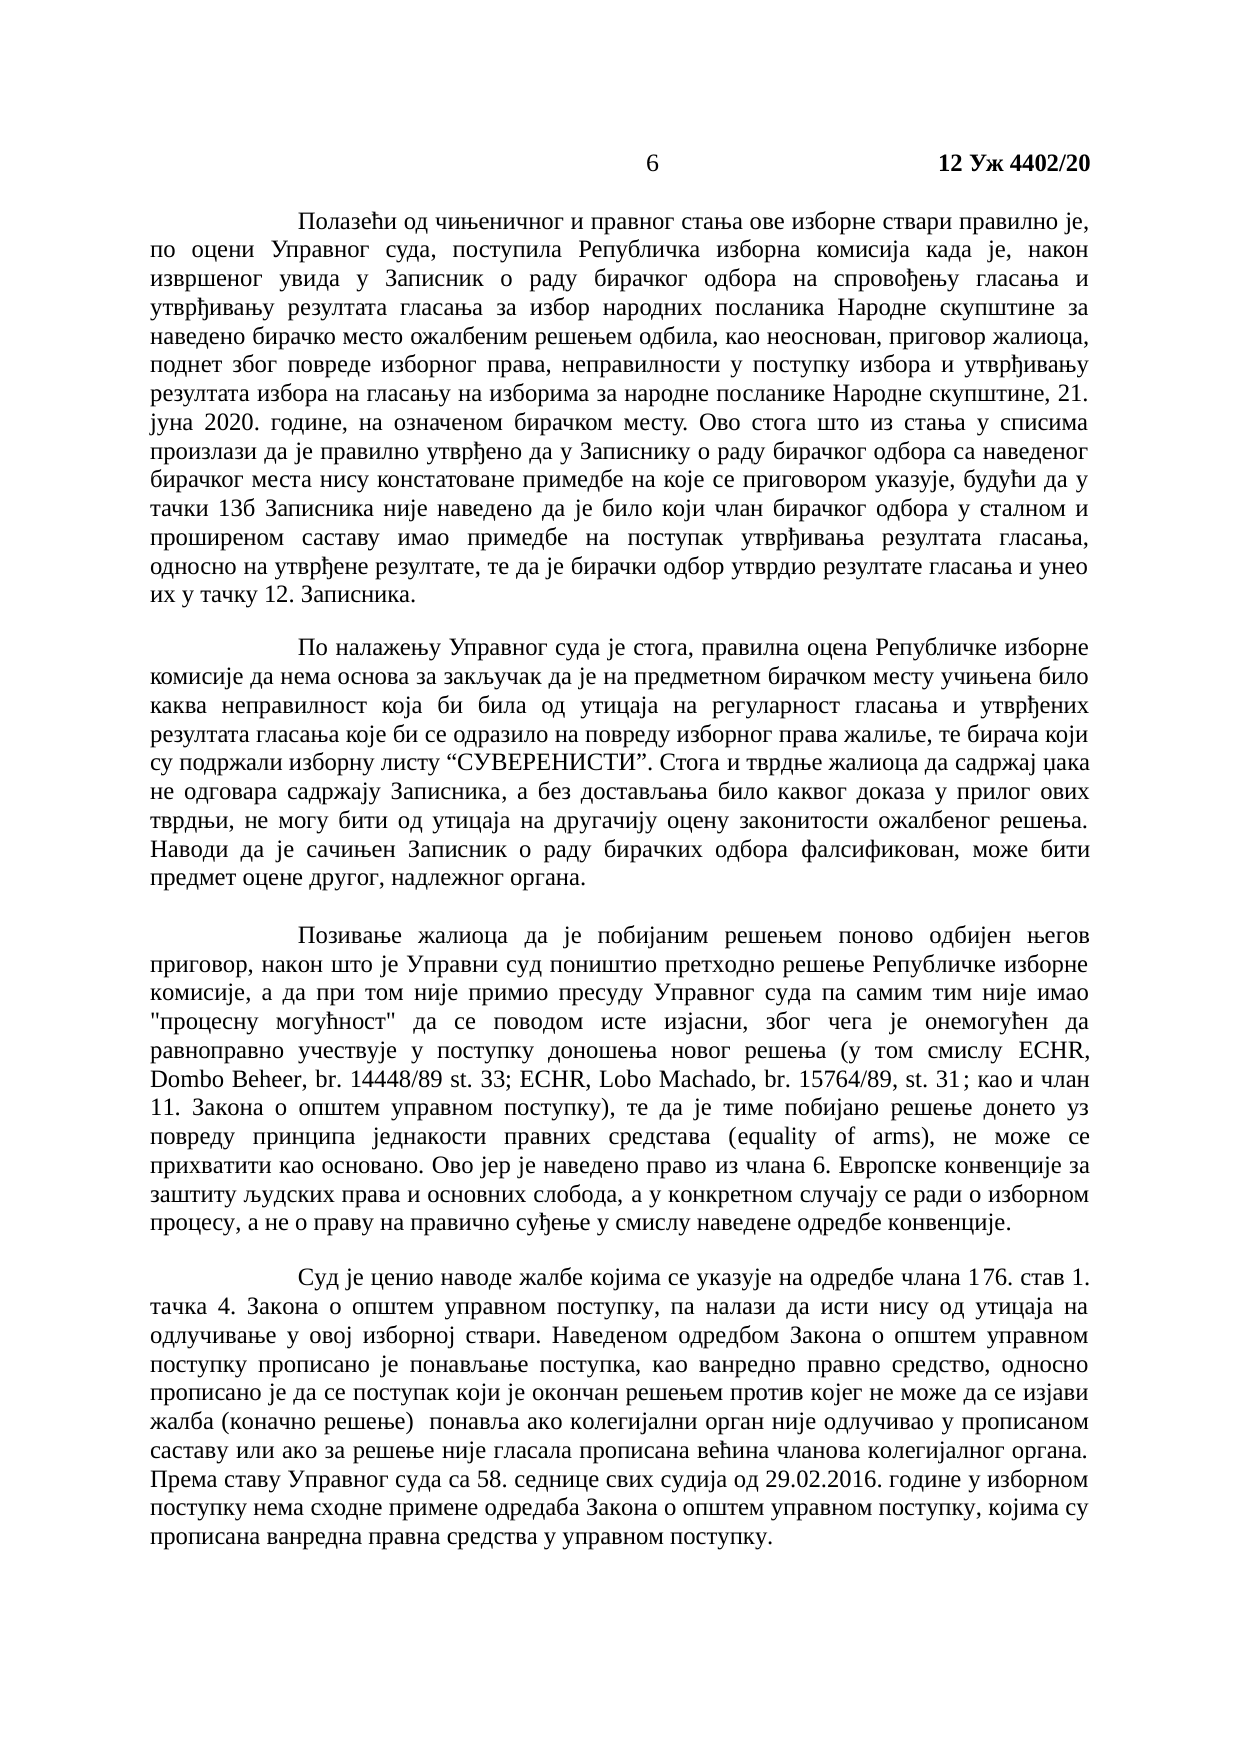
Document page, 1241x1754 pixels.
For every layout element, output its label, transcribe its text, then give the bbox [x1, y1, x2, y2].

text Полазећи од чињеничног и правног стања ове изборне ствари правилно је, по оцени Управног суда, поступила Републичка изборна комисија када је, након извршеног увида у Записник о раду бирачког одбора на спровођењу гласања и утврђивању резултата гласања за избор народних посланика Народне скупштине за наведено бирачко место ожалбеним решењем одбила, као неоснован, приговор жалиоца, поднет због повреде изборног права, неправилности у поступку избора и утврђивању резултата избора на гласању на изборима за народне посланике Народне скупштине, 21. јуна 2020. године, на означеном бирачком месту. Ово стога што из стања у списима произлази да је правилно утврђено да у Записнику о раду бирачког одбора са наведеног бирачког места нису констатоване примедбе на које се приговором указује, будући да у тачки 13б Записника није наведено да је било који члан бирачког одбора у сталном и проширеном саставу имао примедбе на поступак утврђивања резултата гласања, односно на утврђене резултате, те да је бирачки одбор утврдио резултате гласања и унео их у тачку 12. Записника. [150, 206, 1090, 608]
text Суд је ценио наводе жалбе којима се указује на одредбе члана 176. став 1. тачка 4. Закона о општем управном поступку, па налази да исти нису од утицаја на одлучивање у овој изборној ствари. Наведеном одредбом Закона о општем управном поступку прописано је понављање поступка, као ванредно правно средство, односно прописано је да се поступак који је окончан решењем против којег не може да се изјави жалба (коначно решење) понавља ако колегијални орган није одлучивао у прописаном саставу или ако за решење није гласала прописана већина чланова колегијалног органа. Према ставу Управног суда са 58. седнице свих судија од 29.02.2016. године у изборном поступку нема сходне примене одредаба Закона о општем управном поступку, којима су прописана ванредна правна средства у управном поступку. [150, 1262, 1090, 1550]
text Позивање жалиоца да је побијаним решењем поново одбијен његов приговор, након што је Управни суд поништио претходно решење Републичке изборне комисије, а да при том није примио пресуду Управног суда па самим тим није имао "процесну могућност" да се поводом исте изјасни, због чега је онемогућен да равноправно учествује у поступку доношења новог решења (у том смислу ECHR, Dombo Beheer, br. 14448/89 st. 33; ECHR, Lobo Machado, br. 15764/89, st. 31; као и члан 11. Закона о општем управном поступку), те да је тиме побијано решење донето уз повреду принципа једнакости правних средстава (equality of arms), не може се прихватити као основано. Ово јер је наведено право из члана 6. Европске конвенције за заштиту људских права и основних слобода, а у конкретном случају се ради о изборном процесу, а не о праву на правично суђење у смислу наведене одредбе конвенције. [150, 920, 1090, 1236]
text По налажењу Управног суда је стога, правилна оцена Републичке изборне комисије да нема основа за закључак да је на предметном бирачком месту учињена било каква неправилност која би била од утицаја на регуларност гласања и утврђених резултата гласања које би се одразило на повреду изборног права жалиље, те бирача који су подржали изборну листу “СУВЕРЕНИСТИ”. Стога и тврдње жалиоца да садржај џака не одговара садржају Записника, а без достављања било каквог доказа у прилог ових тврдњи, не могу бити од утицаја на другачију оцену законитости ожалбеног решења. Наводи да је сачињен Записник о раду бирачких одбора фалсификован, може бити предмет оцене другог, надлежног органа. [150, 632, 1090, 891]
